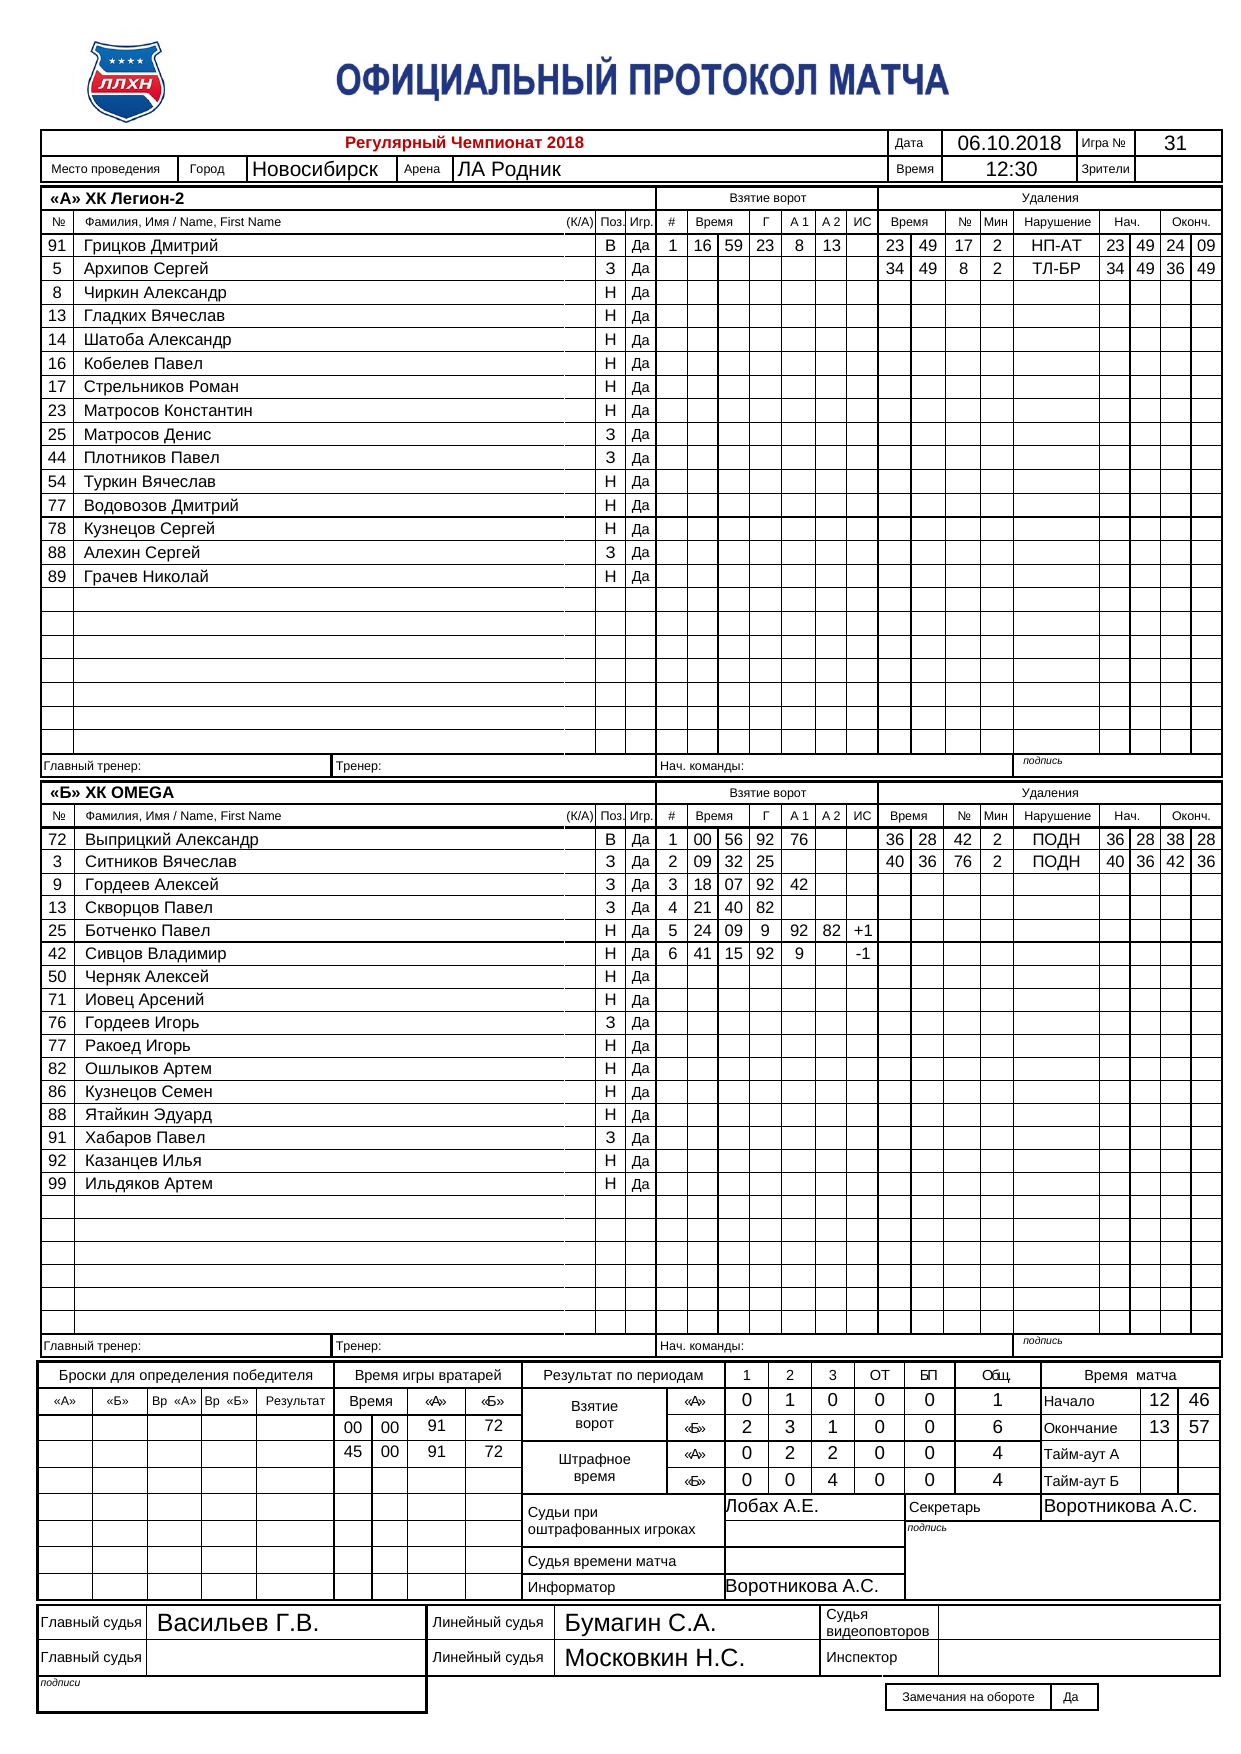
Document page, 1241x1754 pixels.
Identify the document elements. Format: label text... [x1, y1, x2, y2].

table_cell [946, 636, 980, 658]
table_cell [782, 1242, 815, 1264]
table_header Замечания на обороте [887, 1685, 1050, 1709]
table_cell [1131, 305, 1160, 327]
table_cell [1192, 1035, 1221, 1057]
table_cell [335, 1468, 371, 1493]
table_cell [816, 565, 846, 587]
table_cell [1100, 1196, 1129, 1218]
table_cell З [596, 257, 625, 280]
table_cell [719, 281, 749, 303]
table_cell [657, 730, 687, 753]
table_cell [1161, 896, 1190, 918]
table_cell [719, 518, 749, 540]
table_cell Ситников Вячеслав [75, 850, 564, 872]
table_cell [565, 1219, 595, 1241]
table_cell [750, 1104, 781, 1126]
table_cell [1161, 989, 1190, 1011]
table_cell 2 [812, 1442, 854, 1467]
table_cell [1192, 328, 1221, 351]
table_header Удаления [879, 188, 1221, 209]
table_cell [879, 1265, 910, 1287]
table_cell [148, 1416, 201, 1440]
table_cell [1131, 1058, 1160, 1079]
table_cell 0 [726, 1442, 768, 1467]
table_cell [981, 683, 1013, 706]
table_cell [782, 659, 815, 682]
table_cell 36 [1100, 829, 1129, 849]
table_cell [879, 1012, 910, 1033]
table_cell Зрители [1078, 157, 1134, 181]
table_cell 09 [1192, 235, 1221, 256]
table_cell [750, 1196, 781, 1218]
table_cell [782, 1058, 815, 1079]
table_cell [847, 829, 877, 849]
table_cell [782, 494, 815, 516]
table_cell [750, 257, 781, 280]
table_cell [1014, 1104, 1099, 1126]
table_cell [688, 446, 717, 469]
table_cell [688, 612, 717, 634]
table_cell [626, 588, 655, 611]
table_cell [1131, 565, 1160, 587]
table_cell [1014, 518, 1099, 540]
table_cell [847, 305, 877, 327]
table_cell Да [626, 470, 655, 493]
table_cell Туркин Вячеслав [74, 470, 564, 493]
table_cell [1100, 1242, 1129, 1264]
table_cell [816, 376, 846, 398]
table_cell [719, 1012, 749, 1033]
table_cell 13 [42, 305, 73, 327]
table_cell [39, 1521, 92, 1546]
table_cell 77 [42, 1035, 74, 1057]
table_cell [39, 1494, 92, 1520]
table_cell Линейный судья [428, 1606, 554, 1639]
table_cell [847, 518, 877, 540]
table_cell [657, 1012, 687, 1033]
table_cell [912, 896, 943, 918]
table_cell [1131, 399, 1160, 422]
table_cell [981, 1081, 1013, 1103]
table_cell [750, 1150, 781, 1172]
table_cell [719, 1173, 749, 1195]
table_cell [1131, 588, 1160, 611]
table_cell [1014, 920, 1099, 941]
table_cell [912, 470, 945, 493]
table_cell Водовозов Дмитрий [74, 494, 564, 516]
table_cell [1100, 612, 1129, 634]
table_cell [335, 1547, 371, 1573]
table_cell Да [626, 376, 655, 398]
table_cell [1014, 874, 1099, 895]
table_cell ПОДН [1014, 829, 1099, 849]
table_cell [202, 1441, 256, 1467]
table_cell Да [626, 920, 655, 941]
table_cell Ботченко Павел [75, 920, 564, 941]
table_cell «А» [668, 1389, 724, 1413]
table_cell [750, 966, 781, 987]
table_cell 14 [42, 328, 73, 351]
table_cell 28 [1192, 829, 1221, 849]
table_cell 40 [1100, 850, 1129, 872]
table_cell [1192, 541, 1221, 564]
table_cell № [946, 211, 980, 233]
table_cell Шатоба Александр [74, 328, 564, 351]
table_cell [1161, 707, 1190, 729]
table_cell [335, 1494, 371, 1520]
table_cell [565, 1058, 595, 1079]
table_cell [719, 1035, 749, 1057]
table_cell [1192, 1081, 1221, 1103]
table_cell [93, 1574, 147, 1599]
table_cell [1192, 446, 1221, 469]
table_cell [42, 659, 73, 682]
table_cell [816, 352, 846, 374]
table_cell [596, 612, 625, 634]
table_cell [42, 1288, 74, 1310]
table_cell [981, 1058, 1013, 1079]
table_cell -1 [847, 943, 877, 964]
table_cell [981, 423, 1013, 445]
table_cell [847, 1058, 877, 1079]
table_cell [1161, 966, 1190, 987]
table_cell Да [626, 1127, 655, 1149]
table_cell [1161, 1104, 1190, 1126]
table_cell [719, 541, 749, 564]
table_cell [202, 1468, 256, 1493]
table_cell [1192, 612, 1221, 634]
table_cell [946, 446, 980, 469]
table_cell [688, 352, 717, 374]
table_cell [816, 257, 846, 280]
table_cell [944, 1196, 980, 1218]
table_cell [1192, 518, 1221, 540]
table_header «А» ХК Легион-2 [42, 188, 655, 209]
table_cell [782, 518, 815, 540]
table_cell [719, 989, 749, 1011]
table_cell [1161, 1150, 1190, 1172]
table_cell [719, 966, 749, 987]
table_cell Г [750, 211, 781, 233]
table_cell [981, 943, 1013, 964]
table_cell Поз. [596, 805, 625, 826]
table_cell [39, 1441, 92, 1467]
table_header Общ. [956, 1363, 1040, 1387]
table_cell [657, 470, 687, 493]
table_cell [75, 1311, 564, 1333]
table_cell [946, 541, 980, 564]
table_cell 2 [981, 850, 1013, 872]
table_cell [750, 518, 781, 540]
table_header Удаления [879, 783, 1221, 803]
table_cell [847, 399, 877, 422]
table_cell [816, 470, 846, 493]
table_cell Архипов Сергей [74, 257, 564, 280]
table_cell Васильев Г.В. [147, 1606, 425, 1639]
table_cell [657, 257, 687, 280]
table_cell [912, 1035, 943, 1057]
table_cell [93, 1441, 147, 1467]
table_cell [1161, 494, 1190, 516]
table_cell Да [626, 352, 655, 374]
table_cell подпись [1014, 755, 1221, 776]
table_cell [1014, 1012, 1099, 1033]
table_cell [816, 1127, 846, 1149]
table_cell [981, 966, 1013, 987]
table_cell [688, 328, 717, 351]
table_cell 00 [335, 1416, 371, 1440]
table_cell Судья видеоповторов [821, 1606, 938, 1639]
table_cell [1161, 518, 1190, 540]
table_cell [879, 446, 910, 469]
table_cell [750, 1219, 781, 1241]
table_cell [39, 1468, 92, 1493]
table_cell [1192, 659, 1221, 682]
table_cell [1192, 683, 1221, 706]
table_cell [944, 1242, 980, 1264]
table_cell [719, 565, 749, 587]
table_cell [782, 966, 815, 987]
table_cell [944, 1288, 980, 1310]
table_cell [879, 920, 910, 941]
table_cell [657, 1242, 687, 1264]
table_cell [1100, 966, 1129, 987]
table_cell [1192, 423, 1221, 445]
table_cell Лобах А.Е. [726, 1495, 904, 1520]
table_cell [688, 376, 717, 398]
table_cell [816, 850, 846, 872]
table_cell Н [596, 989, 625, 1011]
table_cell [946, 707, 980, 729]
table_cell [688, 1311, 717, 1333]
table_cell [847, 850, 877, 872]
table_cell [93, 1468, 147, 1493]
table_cell [912, 1012, 943, 1033]
table_cell 23 [750, 235, 781, 256]
table_cell [750, 281, 781, 303]
table_cell [981, 730, 1013, 753]
table_cell [688, 1035, 717, 1057]
table_cell [946, 470, 980, 493]
table_cell [74, 707, 564, 729]
table_cell [657, 966, 687, 987]
table_cell [565, 1265, 595, 1287]
table_cell 40 [719, 896, 749, 918]
table_cell [1179, 1468, 1219, 1493]
table_cell [782, 352, 815, 374]
table_cell Н [596, 352, 625, 374]
table_cell [42, 1219, 74, 1241]
table_cell 25 [750, 850, 781, 872]
table_cell Выприцкий Александр [75, 829, 564, 849]
table_cell [1131, 1288, 1160, 1310]
table_cell [1192, 399, 1221, 422]
table_cell [981, 376, 1013, 398]
table_cell [428, 1677, 882, 1711]
table_cell 88 [42, 541, 73, 564]
table_cell [1014, 1242, 1099, 1264]
table_cell Ятайкин Эдуард [75, 1104, 564, 1126]
table_cell [782, 636, 815, 658]
table_cell [1192, 730, 1221, 753]
table_cell [816, 1058, 846, 1079]
table_cell [883, 1677, 1220, 1681]
table_cell +1 [847, 920, 877, 941]
table_cell [912, 1311, 943, 1333]
table_cell [719, 730, 749, 753]
table_cell [688, 1288, 717, 1310]
table_cell [565, 989, 595, 1011]
table_cell НП-АТ [1014, 235, 1099, 256]
table_cell [74, 588, 564, 611]
table_cell [74, 659, 564, 682]
table_cell [565, 659, 595, 682]
table_cell [373, 1521, 407, 1546]
table_cell [816, 328, 846, 351]
table_cell [944, 1311, 980, 1333]
table_cell [719, 494, 749, 516]
table_cell [1100, 683, 1129, 706]
table_cell [782, 896, 815, 918]
table_cell [750, 565, 781, 587]
table_cell [74, 636, 564, 658]
table_cell Нач. [1100, 211, 1160, 233]
table_cell [565, 943, 595, 964]
table_cell [657, 328, 687, 351]
table_cell [912, 966, 943, 987]
table_cell [782, 588, 815, 611]
table_cell [719, 1196, 749, 1218]
table_cell 2 [726, 1415, 768, 1440]
table_cell 91 [408, 1441, 465, 1467]
table_cell [688, 399, 717, 422]
table_cell «А» [39, 1389, 92, 1413]
table_cell [1192, 636, 1221, 658]
table_cell [93, 1521, 147, 1546]
table_cell [912, 1265, 943, 1287]
table_cell 9 [750, 920, 781, 941]
table_cell [657, 1196, 687, 1218]
table_cell [847, 683, 877, 706]
table_cell [1131, 943, 1160, 964]
table_cell [944, 1104, 980, 1126]
table_cell 77 [42, 494, 73, 516]
table_cell [847, 470, 877, 493]
table_cell Н [596, 1081, 625, 1103]
table_cell [816, 446, 846, 469]
table_cell [879, 1035, 910, 1057]
table_cell Оконч. [1161, 211, 1221, 233]
table_cell [816, 989, 846, 1011]
table_cell [816, 1311, 846, 1333]
table_cell Плотников Павел [74, 446, 564, 469]
table_cell [1192, 896, 1221, 918]
table_cell В [596, 235, 625, 256]
table_cell [750, 352, 781, 374]
table_cell Н [596, 470, 625, 493]
table_cell [719, 1311, 749, 1333]
table_cell [847, 1219, 877, 1241]
table_cell [816, 943, 846, 964]
table_cell 09 [719, 920, 749, 941]
table_cell [565, 730, 595, 753]
table_cell [847, 612, 877, 634]
table_cell [1192, 565, 1221, 587]
table_header «Б» ХК OMEGA [42, 783, 655, 803]
table_cell [782, 470, 815, 493]
table_cell [688, 1196, 717, 1218]
table_cell [750, 612, 781, 634]
table_cell [147, 1640, 425, 1675]
table_cell Воротникова А.С. [726, 1575, 904, 1599]
table_cell Г [750, 805, 781, 826]
table_cell [750, 1173, 781, 1195]
table_cell [42, 683, 73, 706]
table_cell 0 [855, 1468, 904, 1493]
table_cell [912, 920, 943, 941]
table_cell [466, 1521, 521, 1546]
table_cell 41 [688, 943, 717, 964]
table_cell [981, 896, 1013, 918]
table_cell [1161, 1058, 1190, 1079]
table_cell [912, 1242, 943, 1264]
table_cell Да [626, 943, 655, 964]
table_cell [596, 707, 625, 729]
table_cell [657, 1173, 687, 1195]
table_cell [565, 1242, 595, 1264]
table_cell [750, 730, 781, 753]
table_cell [944, 1081, 980, 1103]
table_cell [1141, 1441, 1177, 1467]
table_cell [1161, 305, 1190, 327]
table_cell [816, 305, 846, 327]
table_cell А 1 [782, 805, 815, 826]
table_cell [1131, 1127, 1160, 1149]
table_cell [944, 1265, 980, 1287]
table_cell [1131, 1035, 1160, 1057]
table_cell [657, 541, 687, 564]
table_cell [1192, 470, 1221, 493]
table_cell 12:30 [943, 157, 1076, 181]
table_cell [39, 1574, 92, 1599]
table_cell [782, 257, 815, 280]
table_cell [912, 707, 945, 729]
table_cell [1014, 1173, 1099, 1195]
table_cell Грачев Николай [74, 565, 564, 587]
table_cell 92 [782, 920, 815, 941]
table_cell [626, 730, 655, 753]
table_cell [879, 541, 910, 564]
table_cell [74, 612, 564, 634]
table_cell [750, 541, 781, 564]
table_cell 13 [1141, 1415, 1177, 1440]
table_cell [1192, 281, 1221, 303]
table_cell [688, 730, 717, 753]
table_cell А 2 [816, 211, 846, 233]
table_cell 42 [42, 943, 74, 964]
table_cell [565, 446, 595, 469]
table_cell [816, 612, 846, 634]
table_cell [946, 518, 980, 540]
table_cell [626, 1311, 655, 1333]
table_cell [847, 896, 877, 918]
table_cell [912, 541, 945, 564]
table_cell [1014, 707, 1099, 729]
table_cell [816, 1242, 846, 1264]
table_cell [1192, 1058, 1221, 1079]
table_cell [981, 612, 1013, 634]
table_cell [719, 1104, 749, 1126]
table_cell [946, 305, 980, 327]
table_cell [657, 707, 687, 729]
table_cell [657, 683, 687, 706]
table_cell [74, 730, 564, 753]
table_cell Бумагин С.А. [555, 1606, 819, 1639]
table_cell [879, 683, 910, 706]
table_cell [688, 1081, 717, 1103]
table_cell [1100, 470, 1129, 493]
table_cell [1161, 399, 1190, 422]
table_cell Да [626, 541, 655, 564]
table_cell З [596, 446, 625, 469]
table_cell «Б» [668, 1415, 724, 1440]
table_cell [1014, 399, 1099, 422]
table_cell [1131, 730, 1160, 753]
table_cell [847, 1265, 877, 1287]
table_cell [1131, 1265, 1160, 1287]
table_cell Время [879, 211, 945, 233]
table_cell [1014, 1150, 1099, 1172]
table_cell [912, 1219, 943, 1241]
table_cell [1014, 494, 1099, 516]
table_cell [782, 1081, 815, 1103]
table_cell 99 [42, 1173, 74, 1195]
table_cell 36 [1131, 850, 1160, 872]
table_cell [981, 281, 1013, 303]
table_cell [750, 1311, 781, 1333]
table_cell 36 [1161, 257, 1190, 280]
table_header 3 [812, 1363, 854, 1387]
table_cell [1100, 399, 1129, 422]
table_cell подпись [906, 1522, 1219, 1599]
table_cell [657, 1150, 687, 1172]
table_cell [202, 1494, 256, 1520]
table_cell [816, 588, 846, 611]
table_cell [1192, 920, 1221, 941]
table_cell [1100, 305, 1129, 327]
table_cell Н [596, 305, 625, 327]
table_cell [1014, 328, 1099, 351]
table_header БП [905, 1363, 954, 1387]
table_cell 0 [726, 1468, 768, 1493]
table_cell [879, 1219, 910, 1241]
table_cell [688, 1265, 717, 1287]
table_cell [1131, 636, 1160, 658]
table_cell 0 [812, 1389, 854, 1413]
table_cell [944, 966, 980, 987]
table_cell [816, 896, 846, 918]
table_cell [847, 730, 877, 753]
table_cell [981, 989, 1013, 1011]
table_cell [1192, 1127, 1221, 1149]
table_cell [626, 1219, 655, 1241]
table_cell [1014, 989, 1099, 1011]
table_cell [981, 399, 1013, 422]
table_cell [565, 470, 595, 493]
table_cell 3 [769, 1415, 811, 1440]
table_cell [782, 1150, 815, 1172]
table_cell подпись [1014, 1335, 1221, 1356]
table_cell [1099, 1682, 1220, 1711]
table_cell [944, 896, 980, 918]
table_cell Время [688, 211, 749, 233]
table_cell [1161, 541, 1190, 564]
table_cell [981, 518, 1013, 540]
table_cell [944, 874, 980, 895]
table_cell Время [889, 157, 941, 181]
table_cell [981, 659, 1013, 682]
table_cell [1131, 612, 1160, 634]
table_cell [1100, 1311, 1129, 1333]
table_cell (К/А) [565, 805, 595, 826]
table_cell [879, 1104, 910, 1126]
table_cell [1014, 588, 1099, 611]
table_cell [1100, 1035, 1129, 1057]
table_cell 4 [657, 896, 687, 918]
table_cell [816, 281, 846, 303]
table_cell Н [596, 494, 625, 516]
table_cell 12 [1141, 1389, 1177, 1413]
table_cell [719, 1288, 749, 1310]
table_cell 0 [769, 1468, 811, 1493]
table_cell 5 [657, 920, 687, 941]
table_cell Арена [398, 157, 452, 181]
table_cell [565, 683, 595, 706]
table_cell [596, 636, 625, 658]
table_cell [565, 399, 595, 422]
table_cell [816, 636, 846, 658]
table_cell [1100, 423, 1129, 445]
table_cell Судьи при оштрафованных игроках [523, 1495, 724, 1546]
table_cell [42, 636, 73, 658]
table_cell [1014, 565, 1099, 587]
table_cell 1 [812, 1415, 854, 1440]
table_cell [657, 1311, 687, 1333]
table_cell [782, 376, 815, 398]
table_cell [596, 659, 625, 682]
table_cell [750, 1035, 781, 1057]
table_cell [373, 1574, 407, 1599]
table_cell ИС [847, 211, 877, 233]
table_cell Ошлыков Артем [75, 1058, 564, 1079]
table_header Регулярный Чемпионат 2018 [42, 131, 887, 155]
table_cell Стрельников Роман [74, 376, 564, 398]
table_cell [1014, 1058, 1099, 1079]
table_cell Судья времени матча [523, 1548, 724, 1573]
table_cell [148, 1494, 201, 1520]
table_cell 49 [1192, 257, 1221, 280]
table_cell [847, 1288, 877, 1310]
table_cell [816, 1265, 846, 1287]
table_cell [373, 1547, 407, 1573]
table_header Результат по периодам [523, 1363, 724, 1387]
table_cell [719, 352, 749, 374]
table_cell [565, 305, 595, 327]
table_cell [912, 1081, 943, 1103]
table_cell [726, 1548, 904, 1573]
table_cell [847, 352, 877, 374]
table_cell 0 [905, 1442, 954, 1467]
table_cell Да [626, 1035, 655, 1057]
table_cell [1100, 541, 1129, 564]
table_cell [1014, 1127, 1099, 1149]
table_cell [1131, 1242, 1160, 1264]
table_cell [782, 1012, 815, 1033]
table_cell [1100, 588, 1129, 611]
table_cell [1161, 874, 1190, 895]
table_cell 76 [42, 1012, 74, 1033]
table_cell [1100, 565, 1129, 587]
table_cell [719, 1265, 749, 1287]
table_cell [1014, 896, 1099, 918]
table_cell [408, 1468, 465, 1493]
table_cell Да [626, 1173, 655, 1195]
table_cell Да [626, 1150, 655, 1172]
table_cell [1100, 1058, 1129, 1079]
table_cell 17 [42, 376, 73, 398]
table_cell [688, 305, 717, 327]
table_cell Время [879, 805, 943, 826]
table_cell [565, 920, 595, 941]
table_cell Да [626, 565, 655, 587]
table_cell 59 [719, 235, 749, 256]
table_cell «А» [668, 1442, 724, 1467]
table_cell [912, 281, 945, 303]
table_cell [93, 1416, 147, 1440]
table_cell З [596, 874, 625, 895]
table_cell Нач. команды: [657, 755, 1012, 776]
table_cell [1131, 874, 1160, 895]
table_cell 42 [944, 829, 980, 849]
table_cell [1100, 281, 1129, 303]
table_cell # [657, 211, 687, 233]
table_cell Н [596, 376, 625, 398]
table_cell [657, 1081, 687, 1103]
table_cell [1161, 1288, 1190, 1310]
table_cell Иовец Арсений [75, 989, 564, 1011]
table_cell Окончание [1042, 1415, 1140, 1440]
table_cell 3 [42, 850, 74, 872]
table_cell [1141, 1468, 1177, 1493]
table_cell [782, 446, 815, 469]
table_cell [782, 612, 815, 634]
table_cell [816, 730, 846, 753]
table_cell [879, 376, 910, 398]
table_cell [1161, 1242, 1190, 1264]
table_cell [750, 423, 781, 445]
table_cell [1100, 707, 1129, 729]
table_cell [565, 1150, 595, 1172]
table_cell 00 [688, 829, 717, 849]
table_cell [912, 636, 945, 658]
table_cell [148, 1574, 201, 1599]
table_cell Время [688, 805, 749, 826]
table_cell [946, 328, 980, 351]
table_cell Главный тренер: [42, 755, 330, 776]
table_cell [1161, 281, 1190, 303]
table_cell Фамилия, Имя / Name, First Name [75, 805, 565, 826]
table_cell [944, 1173, 980, 1195]
table_cell [782, 989, 815, 1011]
table_cell [1014, 943, 1099, 964]
table_cell 2 [981, 257, 1013, 280]
table_cell В [596, 829, 625, 849]
table_cell 18 [688, 874, 717, 895]
table_cell Тренер: [333, 1335, 655, 1356]
table_cell Грицков Дмитрий [74, 235, 564, 256]
table_cell [847, 1081, 877, 1103]
table_cell [1014, 1265, 1099, 1287]
table_cell [912, 1127, 943, 1149]
table_cell [847, 541, 877, 564]
table_cell [1100, 1288, 1129, 1310]
table_cell Гладких Вячеслав [74, 305, 564, 327]
table_cell [1161, 1127, 1190, 1149]
table_cell [1131, 376, 1160, 398]
table_cell Тренер: [333, 755, 655, 776]
table_cell [1161, 446, 1190, 469]
table_cell [688, 966, 717, 987]
table_cell ТЛ-БР [1014, 257, 1099, 280]
table_cell [912, 399, 945, 422]
table_cell [1161, 943, 1190, 964]
table_cell Да [626, 1104, 655, 1126]
table_cell [626, 683, 655, 706]
table_cell 57 [1179, 1415, 1219, 1440]
table_cell [335, 1574, 371, 1599]
table_cell [912, 1196, 943, 1218]
table_cell [1161, 659, 1190, 682]
table_cell [657, 423, 687, 445]
table_cell 91 [42, 1127, 74, 1149]
table_cell [1014, 423, 1099, 445]
table_header Время матча [1042, 1363, 1219, 1387]
table_cell 0 [905, 1415, 954, 1440]
table_cell [946, 588, 980, 611]
table_cell [202, 1521, 256, 1546]
table_cell Линейный судья [428, 1640, 554, 1675]
table_cell [816, 1196, 846, 1218]
table_header Взятие ворот [657, 783, 877, 803]
table_cell [726, 1521, 904, 1546]
table_cell [847, 588, 877, 611]
table_cell [981, 1035, 1013, 1057]
table_cell 36 [879, 829, 910, 849]
table_cell [750, 470, 781, 493]
table_cell Кузнецов Семен [75, 1081, 564, 1103]
table_cell [1014, 446, 1099, 469]
table_cell [1161, 612, 1190, 634]
table_cell [847, 966, 877, 987]
table_cell [847, 235, 877, 256]
table_cell [688, 518, 717, 540]
table_cell [1161, 470, 1190, 493]
table_header Время игры вратарей [335, 1363, 521, 1387]
table_cell [657, 1219, 687, 1241]
table_cell [847, 565, 877, 587]
table_cell Черняк Алексей [75, 966, 564, 987]
table_cell 24 [688, 920, 717, 941]
table_cell 6 [657, 943, 687, 964]
table_cell [1014, 1288, 1099, 1310]
table_cell Главный тренер: [42, 1335, 330, 1356]
table_cell [1192, 1173, 1221, 1195]
table_cell [782, 1219, 815, 1241]
table_cell Н [596, 1104, 625, 1126]
table_cell Мин [981, 211, 1013, 233]
table_cell [75, 1219, 564, 1241]
table_cell [1161, 376, 1190, 398]
table_cell [657, 446, 687, 469]
table_cell [816, 1219, 846, 1241]
table_cell 38 [1161, 829, 1190, 849]
table_cell [912, 1288, 943, 1310]
table_cell [719, 588, 749, 611]
table_cell 3 [657, 874, 687, 895]
table_cell [626, 636, 655, 658]
table_cell 13 [816, 235, 846, 256]
table_cell [1131, 966, 1160, 987]
table_cell Да [626, 399, 655, 422]
table_cell [1131, 352, 1160, 374]
table_cell [847, 281, 877, 303]
table_cell [1161, 1219, 1190, 1241]
table_cell 23 [1100, 235, 1129, 256]
table_cell [879, 1127, 910, 1149]
table_cell [565, 423, 595, 445]
table_cell 44 [42, 446, 73, 469]
table_cell [879, 1288, 910, 1310]
table_cell [596, 1219, 625, 1241]
table_cell [750, 376, 781, 398]
table_cell [596, 730, 625, 753]
table_cell [750, 1012, 781, 1033]
table_cell [719, 1242, 749, 1264]
table_cell [1161, 423, 1190, 445]
table_cell [565, 636, 595, 658]
table_cell [750, 588, 781, 611]
table_cell Н [596, 920, 625, 941]
table_cell 8 [946, 257, 980, 280]
table_cell [565, 565, 595, 587]
table_cell [981, 541, 1013, 564]
table_cell 00 [373, 1441, 407, 1467]
table_cell Да [626, 257, 655, 280]
table_cell [1014, 1219, 1099, 1241]
table_cell 1 [657, 829, 687, 849]
table_cell [1161, 1081, 1190, 1103]
table_cell [946, 352, 980, 374]
table_cell 25 [42, 423, 73, 445]
table_cell [565, 1127, 595, 1149]
table_cell Время [335, 1389, 407, 1413]
table_cell [1131, 896, 1160, 918]
table_cell Хабаров Павел [75, 1127, 564, 1149]
table_cell [816, 707, 846, 729]
table_cell 0 [905, 1468, 954, 1493]
table_cell [565, 1196, 595, 1218]
table_cell [1131, 659, 1160, 682]
table_cell [202, 1416, 256, 1440]
table_cell 16 [688, 235, 717, 256]
table_cell [944, 1035, 980, 1057]
table_cell Секретарь [906, 1495, 1040, 1520]
table_cell [879, 943, 910, 964]
table_header 06.10.2018 [943, 131, 1076, 155]
table_cell 4 [812, 1468, 854, 1493]
table_cell [42, 1311, 74, 1333]
table_cell [148, 1521, 201, 1546]
table_cell [912, 612, 945, 634]
table_cell [1192, 1265, 1221, 1287]
table_cell [1161, 588, 1190, 611]
table_cell 23 [879, 235, 910, 256]
table_cell [782, 1265, 815, 1287]
table_cell [257, 1521, 333, 1546]
table_cell [816, 494, 846, 516]
table_cell 36 [1192, 850, 1221, 872]
table_cell [719, 257, 749, 280]
table_cell [596, 683, 625, 706]
table_cell [912, 659, 945, 682]
table_cell Н [596, 943, 625, 964]
table_cell [42, 612, 73, 634]
table_cell 21 [688, 896, 717, 918]
table_cell [750, 1058, 781, 1079]
table_cell Матросов Денис [74, 423, 564, 445]
table_cell [750, 328, 781, 351]
table_cell Вр «А» [148, 1389, 201, 1413]
table_cell 17 [946, 235, 980, 256]
table_cell [847, 1104, 877, 1126]
table_cell [782, 1104, 815, 1126]
table_cell 36 [912, 850, 943, 872]
table_cell [1192, 943, 1221, 964]
table_cell [565, 966, 595, 987]
table_cell 49 [1131, 257, 1160, 280]
table_cell [719, 1127, 749, 1149]
table_cell [626, 612, 655, 634]
table_cell [981, 707, 1013, 729]
table_cell [1131, 920, 1160, 941]
table_cell Оконч. [1161, 805, 1221, 826]
table_cell [657, 612, 687, 634]
table_cell [657, 1265, 687, 1287]
table_cell [1131, 423, 1160, 445]
table_cell [879, 1196, 910, 1218]
table_cell [657, 518, 687, 540]
table_cell [596, 1196, 625, 1218]
table_cell 86 [42, 1081, 74, 1103]
table_cell [981, 328, 1013, 351]
table_cell 8 [42, 281, 73, 303]
table_cell Гордеев Игорь [75, 1012, 564, 1033]
table_cell [879, 281, 910, 303]
table_cell Н [596, 399, 625, 422]
table_cell [1014, 612, 1099, 634]
table_cell [657, 494, 687, 516]
table_cell 1 [657, 235, 687, 256]
table_cell ПОДН [1014, 850, 1099, 872]
table_cell [42, 1265, 74, 1287]
table_cell [1014, 683, 1099, 706]
table_cell 92 [750, 829, 781, 849]
table_cell «Б » [466, 1389, 521, 1413]
table_cell Да [626, 446, 655, 469]
table_cell [1131, 470, 1160, 493]
table_cell [847, 376, 877, 398]
table_cell [981, 636, 1013, 658]
table_cell [657, 1104, 687, 1126]
table_cell [565, 541, 595, 564]
table_cell [719, 659, 749, 682]
table_cell [565, 281, 595, 303]
table_cell [946, 730, 980, 753]
table_cell ИС [847, 805, 877, 826]
table_cell [596, 1311, 625, 1333]
table_cell [257, 1441, 333, 1467]
table_cell [981, 1150, 1013, 1172]
table_cell Да [626, 423, 655, 445]
table_cell [565, 376, 595, 398]
table_cell Алехин Сергей [74, 541, 564, 564]
table_cell 9 [782, 943, 815, 964]
table_cell [688, 636, 717, 658]
table_cell [1192, 989, 1221, 1011]
table_cell Взятие ворот [523, 1389, 666, 1440]
table_cell [1192, 1104, 1221, 1126]
table_cell [1131, 1081, 1160, 1103]
table_cell [946, 612, 980, 634]
table_cell 2 [769, 1442, 811, 1467]
table_cell [688, 1058, 717, 1079]
table_cell [202, 1547, 256, 1573]
table_cell [1161, 1012, 1190, 1033]
table_cell Матросов Константин [74, 399, 564, 422]
table_cell [719, 446, 749, 469]
table_cell [1014, 1311, 1099, 1333]
table_cell [847, 328, 877, 351]
table_cell [75, 1288, 564, 1310]
table_cell [657, 989, 687, 1011]
table_cell [750, 1265, 781, 1287]
table_cell [1161, 352, 1190, 374]
table_cell Фамилия, Имя / Name, First Name [74, 211, 565, 233]
table_cell [1161, 920, 1190, 941]
table_cell Да [626, 281, 655, 303]
table_cell [1100, 659, 1129, 682]
table_cell [1131, 683, 1160, 706]
table_cell [1161, 1311, 1190, 1333]
table_cell Н [596, 328, 625, 351]
table_cell [408, 1574, 465, 1599]
table_cell [1131, 518, 1160, 540]
table_cell Ракоед Игорь [75, 1035, 564, 1057]
table_cell [750, 1288, 781, 1310]
table_cell 0 [855, 1442, 904, 1467]
table_cell 2 [981, 235, 1013, 256]
table_cell [879, 1081, 910, 1103]
table_cell [847, 1127, 877, 1149]
table_cell [1100, 352, 1129, 374]
table_cell (К/А) [565, 211, 595, 233]
table_cell [981, 1242, 1013, 1264]
table_cell [719, 376, 749, 398]
table_cell 92 [750, 874, 781, 895]
table_cell Нач. [1100, 805, 1160, 826]
table_cell Да [626, 235, 655, 256]
table_cell Да [626, 829, 655, 849]
table_cell [1014, 305, 1099, 327]
table_cell 34 [1100, 257, 1129, 280]
table_cell [719, 707, 749, 729]
table_cell [565, 518, 595, 540]
table_cell Место проведения [42, 157, 177, 181]
table_header 31 [1136, 131, 1221, 155]
table_cell Н [596, 1173, 625, 1195]
table_cell 1 [769, 1389, 811, 1413]
table_cell [1131, 328, 1160, 351]
table_cell [750, 1081, 781, 1103]
table_cell [981, 446, 1013, 469]
table_cell Игр. [626, 211, 655, 233]
table_cell [782, 423, 815, 445]
table_cell 16 [42, 352, 73, 374]
table_cell [1014, 541, 1099, 564]
table_cell Главный судья [39, 1640, 146, 1675]
table_cell [912, 446, 945, 469]
table_cell [596, 1265, 625, 1287]
table_cell [565, 1288, 595, 1310]
table_cell [879, 352, 910, 374]
table_cell [1161, 565, 1190, 587]
table_cell [657, 565, 687, 587]
table_cell [565, 494, 595, 516]
table_cell Казанцев Илья [75, 1150, 564, 1172]
table_cell [719, 1219, 749, 1241]
table_cell Да [626, 1058, 655, 1079]
table_cell [847, 1311, 877, 1333]
table_cell [946, 423, 980, 445]
table_cell [565, 1311, 595, 1333]
table_cell [981, 352, 1013, 374]
table_cell [626, 659, 655, 682]
table_cell [879, 659, 910, 682]
table_cell Да [626, 305, 655, 327]
table_cell [1100, 730, 1129, 753]
table_cell [1161, 636, 1190, 658]
table_cell [981, 1104, 1013, 1126]
table_cell Да [626, 874, 655, 895]
table_cell [1131, 446, 1160, 469]
table_cell [946, 494, 980, 516]
table_cell [847, 989, 877, 1011]
table_cell [782, 1288, 815, 1310]
table_header 1 [726, 1363, 768, 1387]
table_cell [1192, 1288, 1221, 1310]
table_cell [565, 1173, 595, 1195]
table_cell [879, 565, 910, 587]
table_cell [466, 1547, 521, 1573]
table_cell 89 [42, 565, 73, 587]
table_cell Нарушение [1014, 805, 1099, 826]
table_cell [1014, 966, 1099, 987]
table_cell [257, 1468, 333, 1493]
table_cell [847, 1150, 877, 1172]
table_cell [1131, 1196, 1160, 1218]
table_cell [1136, 157, 1221, 181]
table_cell Штрафное время [523, 1442, 666, 1493]
table_cell [879, 1173, 910, 1195]
table_cell Воротникова А.С. [1042, 1495, 1219, 1520]
table_cell Тайм-аут Б [1042, 1468, 1140, 1493]
table_cell [565, 1035, 595, 1057]
table_cell 09 [688, 850, 717, 872]
table_cell [1131, 989, 1160, 1011]
table_cell [981, 920, 1013, 941]
table_cell 2 [657, 850, 687, 872]
table_cell [596, 1242, 625, 1264]
table_cell 72 [466, 1441, 521, 1467]
table_cell Да [626, 518, 655, 540]
table_cell [1192, 1150, 1221, 1172]
table_cell [1100, 1081, 1129, 1103]
table_cell № [42, 805, 74, 826]
table_cell [1100, 1173, 1129, 1195]
table_cell З [596, 541, 625, 564]
table_cell 42 [1161, 850, 1190, 872]
table_cell [596, 588, 625, 611]
table_cell Результат [257, 1389, 333, 1413]
table_cell Мин [981, 805, 1013, 826]
table_cell [657, 1288, 687, 1310]
table_cell [688, 989, 717, 1011]
table_cell 50 [42, 966, 74, 987]
table_cell [565, 1012, 595, 1033]
table_cell [1131, 1012, 1160, 1033]
table_cell [981, 1127, 1013, 1149]
table_cell Н [596, 281, 625, 303]
table_cell 49 [912, 235, 945, 256]
table_cell Да [626, 850, 655, 872]
table_cell [912, 1104, 943, 1126]
table_cell [657, 1035, 687, 1057]
table_header Взятие ворот [657, 188, 877, 209]
table_cell [565, 1081, 595, 1103]
table_cell [847, 1012, 877, 1033]
table_cell [981, 1311, 1013, 1333]
table_cell [719, 305, 749, 327]
table_cell [1100, 446, 1129, 469]
table_cell [944, 989, 980, 1011]
table_cell [1100, 1219, 1129, 1241]
table_cell [750, 1127, 781, 1149]
table_cell [1131, 541, 1160, 564]
table_cell [816, 1035, 846, 1057]
table_cell [1100, 636, 1129, 658]
table_cell [816, 518, 846, 540]
table_cell [466, 1574, 521, 1599]
table_cell 42 [782, 874, 815, 895]
table_cell [944, 1219, 980, 1241]
table_cell [719, 683, 749, 706]
table_cell [657, 376, 687, 398]
table_cell [1100, 518, 1129, 540]
table_cell [912, 588, 945, 611]
table_cell Информатор [523, 1575, 724, 1599]
table_cell 46 [1179, 1389, 1219, 1413]
table_cell 49 [912, 257, 945, 280]
table_cell [688, 257, 717, 280]
table_cell [847, 659, 877, 682]
table_cell Нарушение [1014, 211, 1099, 233]
table_cell [782, 541, 815, 564]
table_cell [408, 1494, 465, 1520]
table_cell [1100, 920, 1129, 941]
table_cell Новосибирск [248, 157, 396, 181]
table_cell [565, 328, 595, 351]
table_header 2 [769, 1363, 811, 1387]
table_cell [257, 1547, 333, 1573]
table_cell [42, 588, 73, 611]
table_cell 4 [956, 1442, 1040, 1467]
table_cell [912, 423, 945, 445]
table_cell [750, 659, 781, 682]
table_cell [981, 1219, 1013, 1241]
table_cell [981, 305, 1013, 327]
table_cell Кобелев Павел [74, 352, 564, 374]
table_cell [879, 1150, 910, 1172]
table_cell [847, 446, 877, 469]
table_cell [1192, 588, 1221, 611]
table_cell 82 [816, 920, 846, 941]
table_cell [1131, 1311, 1160, 1333]
table_cell 28 [1131, 829, 1160, 849]
table_cell [1100, 1265, 1129, 1287]
table_cell [1161, 1265, 1190, 1287]
table_cell [847, 707, 877, 729]
table_cell [626, 707, 655, 729]
table_cell 0 [855, 1415, 904, 1440]
table_cell [719, 1081, 749, 1103]
table_cell 72 [42, 829, 74, 849]
table_cell [1131, 1173, 1160, 1195]
table_cell [626, 1196, 655, 1218]
table_cell Ильдяков Артем [75, 1173, 564, 1195]
table_cell [688, 1127, 717, 1149]
table_cell [335, 1521, 371, 1546]
table_cell [148, 1547, 201, 1573]
table_cell [847, 1173, 877, 1195]
table_cell [657, 1127, 687, 1149]
table_cell [1192, 707, 1221, 729]
table_cell [847, 494, 877, 516]
table_cell [1192, 305, 1221, 327]
table_cell [1100, 328, 1129, 351]
table_cell [1192, 1242, 1221, 1264]
table_cell [879, 874, 910, 895]
table_cell [816, 423, 846, 445]
table_cell [1100, 376, 1129, 398]
table_cell [719, 636, 749, 658]
table_cell [688, 683, 717, 706]
table_cell [879, 989, 910, 1011]
table_cell [816, 1104, 846, 1126]
table_cell [688, 1150, 717, 1172]
table_cell [782, 707, 815, 729]
table_cell [946, 683, 980, 706]
table_cell [847, 1035, 877, 1057]
table_cell № [42, 211, 73, 233]
table_cell [782, 730, 815, 753]
table_cell Н [596, 1035, 625, 1057]
picture [5, 28, 1179, 129]
table_cell 23 [42, 399, 73, 422]
table_cell [719, 1058, 749, 1079]
table_cell [626, 1265, 655, 1287]
table_cell [719, 470, 749, 493]
table_cell 6 [956, 1415, 1040, 1440]
table_cell 4 [956, 1468, 1040, 1493]
table_cell Поз. [596, 211, 625, 233]
table_cell 71 [42, 989, 74, 1011]
table_cell [879, 730, 910, 753]
table_cell [944, 920, 980, 941]
table_cell [946, 281, 980, 303]
table_cell [1192, 1012, 1221, 1033]
table_cell [816, 1173, 846, 1195]
table_cell [1161, 683, 1190, 706]
table_cell 82 [42, 1058, 74, 1079]
table_cell 13 [42, 896, 74, 918]
table_cell [847, 423, 877, 445]
table_cell [912, 1150, 943, 1172]
table_cell [688, 1012, 717, 1033]
table_cell 07 [719, 874, 749, 895]
table_cell [879, 588, 910, 611]
table_cell [879, 328, 910, 351]
table_cell [816, 541, 846, 564]
table_cell [782, 399, 815, 422]
table_cell [75, 1196, 564, 1218]
table_header Игра № [1078, 131, 1134, 155]
table_cell [879, 1058, 910, 1079]
table_cell [373, 1468, 407, 1493]
table_cell [565, 896, 595, 918]
table_cell [1100, 896, 1129, 918]
table_cell Да [626, 328, 655, 351]
table_cell Инспектор [821, 1640, 938, 1675]
table_cell 32 [719, 850, 749, 872]
table_cell [1161, 328, 1190, 351]
table_cell [879, 1311, 910, 1333]
table_cell 34 [879, 257, 910, 280]
table_cell [39, 1547, 92, 1573]
table_cell [688, 494, 717, 516]
table_cell [1131, 707, 1160, 729]
table_cell [816, 399, 846, 422]
table_cell 92 [42, 1150, 74, 1172]
table_cell [981, 1173, 1013, 1195]
table_cell [1192, 1196, 1221, 1218]
table_cell [879, 494, 910, 516]
table_cell [1014, 376, 1099, 398]
table_cell [879, 423, 910, 445]
table_cell [782, 281, 815, 303]
table_cell № [944, 805, 980, 826]
table_cell [750, 399, 781, 422]
table_cell [750, 989, 781, 1011]
table_cell 91 [408, 1416, 465, 1440]
table_cell [750, 1242, 781, 1264]
table_cell [565, 257, 595, 280]
table_cell [946, 565, 980, 587]
table_cell Начало [1042, 1389, 1140, 1413]
table_cell [981, 1012, 1013, 1033]
table_cell 15 [719, 943, 749, 964]
table_cell [596, 1288, 625, 1310]
table_cell [981, 565, 1013, 587]
table_cell [912, 683, 945, 706]
table_cell [42, 1242, 74, 1264]
table_cell [688, 281, 717, 303]
table_cell «Б» [668, 1468, 724, 1493]
table_cell [657, 659, 687, 682]
table_cell [816, 683, 846, 706]
table_cell [816, 1012, 846, 1033]
table_cell [816, 874, 846, 895]
table_cell [816, 1081, 846, 1103]
table_cell [565, 352, 595, 374]
table_cell [719, 1150, 749, 1172]
table_cell [782, 850, 815, 872]
table_cell 72 [466, 1416, 521, 1440]
table_cell 0 [855, 1389, 904, 1413]
table_cell Да [626, 1012, 655, 1033]
table_cell З [596, 423, 625, 445]
table_cell 49 [1131, 235, 1160, 256]
table_cell 0 [726, 1389, 768, 1413]
table_cell [1100, 943, 1129, 964]
table_cell [657, 399, 687, 422]
table_cell [1014, 636, 1099, 658]
table_cell [1100, 1127, 1129, 1149]
table_cell [1161, 1196, 1190, 1218]
table_cell [74, 683, 564, 706]
table_cell [1014, 1035, 1099, 1057]
table_cell Город [179, 157, 246, 181]
table_cell [1131, 281, 1160, 303]
table_cell Скворцов Павел [75, 896, 564, 918]
table_cell 82 [750, 896, 781, 918]
table_cell А 2 [816, 805, 846, 826]
table_cell Н [596, 1058, 625, 1079]
table_cell 5 [42, 257, 73, 280]
table_cell [688, 1219, 717, 1241]
table_cell 1 [956, 1389, 1040, 1413]
table_cell [879, 707, 910, 729]
table_cell [1192, 1219, 1221, 1241]
table_cell [782, 1311, 815, 1333]
table_cell [719, 423, 749, 445]
table_cell [912, 943, 943, 964]
table_cell Чиркин Александр [74, 281, 564, 303]
table_cell [847, 1196, 877, 1218]
table_cell [1131, 1104, 1160, 1126]
table_cell [466, 1494, 521, 1520]
table_cell Да [626, 966, 655, 987]
table_cell [879, 966, 910, 987]
table_cell [1100, 1150, 1129, 1172]
table_cell [148, 1441, 201, 1467]
table_cell [816, 659, 846, 682]
table_cell [1100, 989, 1129, 1011]
table_cell 40 [879, 850, 910, 872]
table_cell [1131, 1150, 1160, 1172]
table_cell [657, 1058, 687, 1079]
table_cell 24 [1161, 235, 1190, 256]
table_cell [944, 1150, 980, 1172]
table_cell [939, 1640, 1219, 1675]
table_cell [912, 730, 945, 753]
table_cell [1014, 730, 1099, 753]
table_cell [688, 659, 717, 682]
table_cell [782, 565, 815, 587]
table_cell Н [596, 518, 625, 540]
table_cell [719, 399, 749, 422]
table_cell [750, 446, 781, 469]
table_cell 8 [782, 235, 815, 256]
table_cell [565, 874, 595, 895]
table_cell [1161, 730, 1190, 753]
table_cell [816, 1288, 846, 1310]
table_cell [847, 874, 877, 895]
table_cell 78 [42, 518, 73, 540]
table_cell [750, 305, 781, 327]
table_cell [912, 565, 945, 587]
table_cell 2 [981, 829, 1013, 849]
table_cell [782, 683, 815, 706]
table_cell [944, 1058, 980, 1079]
table_cell Московкин Н.С. [555, 1640, 819, 1675]
table_cell [847, 1242, 877, 1264]
table_cell [1192, 494, 1221, 516]
table_cell [750, 707, 781, 729]
table_cell Вр «Б» [202, 1389, 256, 1413]
table_cell [782, 1035, 815, 1057]
table_cell [939, 1606, 1219, 1639]
table_cell [912, 989, 943, 1011]
table_cell [719, 328, 749, 351]
table_cell Кузнецов Сергей [74, 518, 564, 540]
table_cell [466, 1468, 521, 1493]
table_cell [657, 305, 687, 327]
table_cell [782, 1173, 815, 1195]
table_cell [750, 494, 781, 516]
table_cell «А» [408, 1389, 465, 1413]
table_cell ЛА Родник [454, 157, 887, 181]
table_cell [1014, 352, 1099, 374]
table_cell [912, 494, 945, 516]
table_cell # [657, 805, 687, 826]
table_cell [912, 376, 945, 398]
table_cell 00 [373, 1416, 407, 1440]
table_cell [565, 588, 595, 611]
table_cell [688, 423, 717, 445]
table_cell [782, 1196, 815, 1218]
table_cell [657, 588, 687, 611]
table_cell [879, 518, 910, 540]
table_cell [981, 588, 1013, 611]
table_cell З [596, 850, 625, 872]
table_cell [688, 1242, 717, 1264]
table_cell [816, 966, 846, 987]
table_cell [1100, 1012, 1129, 1033]
table_cell [93, 1547, 147, 1573]
table_cell [879, 636, 910, 658]
table_cell [912, 305, 945, 327]
table_cell Тайм-аут А [1042, 1441, 1140, 1467]
table_cell Н [596, 1150, 625, 1172]
table_cell [912, 1173, 943, 1195]
table_cell [1014, 1081, 1099, 1103]
table_cell [565, 707, 595, 729]
table_cell [1014, 470, 1099, 493]
table_cell [657, 636, 687, 658]
table_cell Сивцов Владимир [75, 943, 564, 964]
table_cell [879, 399, 910, 422]
table_cell [688, 1104, 717, 1126]
table_cell [1161, 1173, 1190, 1195]
table_cell 91 [42, 235, 73, 256]
table_cell З [596, 1127, 625, 1149]
table_cell [912, 352, 945, 374]
table_cell [946, 659, 980, 682]
table_header Дата [889, 131, 941, 155]
table_cell [657, 352, 687, 374]
table_cell 0 [905, 1389, 954, 1413]
table_cell [879, 305, 910, 327]
table_cell 56 [719, 829, 749, 849]
table_cell [1131, 1219, 1160, 1241]
table_cell [816, 829, 846, 849]
table_cell [75, 1265, 564, 1287]
table_cell [565, 1104, 595, 1126]
table_cell [912, 1058, 943, 1079]
table_cell [257, 1494, 333, 1520]
table_cell [688, 470, 717, 493]
table_cell [1131, 494, 1160, 516]
table_cell [1100, 1104, 1129, 1126]
table_cell [782, 328, 815, 351]
table_cell 45 [335, 1441, 371, 1467]
table_cell Н [596, 966, 625, 987]
table_cell [626, 1288, 655, 1310]
table_cell Игр. [626, 805, 655, 826]
table_cell [202, 1574, 256, 1599]
table_cell «Б» [93, 1389, 147, 1413]
table_cell [1192, 1311, 1221, 1333]
table_cell З [596, 896, 625, 918]
table_cell [688, 565, 717, 587]
table_cell [750, 683, 781, 706]
table_cell [1192, 874, 1221, 895]
table_cell [688, 588, 717, 611]
table_cell [944, 1127, 980, 1149]
table_cell подписи [39, 1677, 425, 1711]
table_cell [688, 541, 717, 564]
table_cell [42, 707, 73, 729]
table_cell [847, 636, 877, 658]
table_cell 9 [42, 874, 74, 895]
table_cell [1014, 281, 1099, 303]
table_cell Да [626, 494, 655, 516]
table_cell [912, 328, 945, 351]
table_cell [1014, 659, 1099, 682]
table_cell 28 [912, 829, 943, 849]
table_cell [408, 1521, 465, 1546]
table_cell [879, 1242, 910, 1264]
table_cell [946, 399, 980, 422]
table_cell [816, 1150, 846, 1172]
table_cell [42, 1196, 74, 1218]
table_cell [1192, 376, 1221, 398]
table_cell [42, 730, 73, 753]
table_cell [373, 1494, 407, 1520]
table_cell [981, 494, 1013, 516]
table_cell [1192, 352, 1221, 374]
table_cell Главный судья [39, 1606, 146, 1639]
table_cell [879, 612, 910, 634]
table_cell 76 [782, 829, 815, 849]
table_cell [981, 1196, 1013, 1218]
table_cell [719, 612, 749, 634]
table_cell [257, 1416, 333, 1440]
table_cell [626, 1242, 655, 1264]
table_cell Да [626, 1081, 655, 1103]
table_cell [944, 943, 980, 964]
table_cell Нач. команды: [657, 1335, 1012, 1356]
table_cell Да [626, 989, 655, 1011]
table_cell [657, 281, 687, 303]
table_cell [912, 874, 943, 895]
table_cell [879, 470, 910, 493]
table_cell [565, 850, 595, 872]
table_cell Да [626, 896, 655, 918]
table_cell 76 [944, 850, 980, 872]
table_cell 92 [750, 943, 781, 964]
table_cell [750, 636, 781, 658]
table_cell [688, 1173, 717, 1195]
table_cell [912, 518, 945, 540]
table_cell [93, 1494, 147, 1520]
table_cell [1100, 874, 1129, 895]
table_cell [782, 1127, 815, 1149]
table_header Да [1052, 1685, 1097, 1709]
table_cell [1014, 1196, 1099, 1218]
table_cell [75, 1242, 564, 1264]
table_cell [1179, 1441, 1219, 1467]
table_cell [981, 470, 1013, 493]
table_cell [981, 874, 1013, 895]
table_cell [782, 305, 815, 327]
table_cell З [596, 1012, 625, 1033]
table_cell [981, 1265, 1013, 1287]
table_cell [565, 612, 595, 634]
table_cell 25 [42, 920, 74, 941]
table_cell Гордеев Алексей [75, 874, 564, 895]
table_cell [1161, 1035, 1190, 1057]
table_cell [981, 1288, 1013, 1310]
table_cell [1192, 966, 1221, 987]
table_cell А 1 [782, 211, 815, 233]
table_cell [408, 1547, 465, 1573]
table_cell [257, 1574, 333, 1599]
table_cell [565, 829, 595, 849]
table_cell [39, 1416, 92, 1440]
table_cell [148, 1468, 201, 1493]
table_cell [944, 1012, 980, 1033]
table_header ОТ [855, 1363, 904, 1387]
table_cell [879, 896, 910, 918]
table_cell Н [596, 565, 625, 587]
table_cell 88 [42, 1104, 74, 1126]
table_cell [1100, 494, 1129, 516]
table_cell [688, 707, 717, 729]
table_cell [946, 376, 980, 398]
table_cell [847, 257, 877, 280]
table_cell 54 [42, 470, 73, 493]
table_header Броски для определения победителя [39, 1363, 333, 1387]
table_cell [565, 235, 595, 256]
